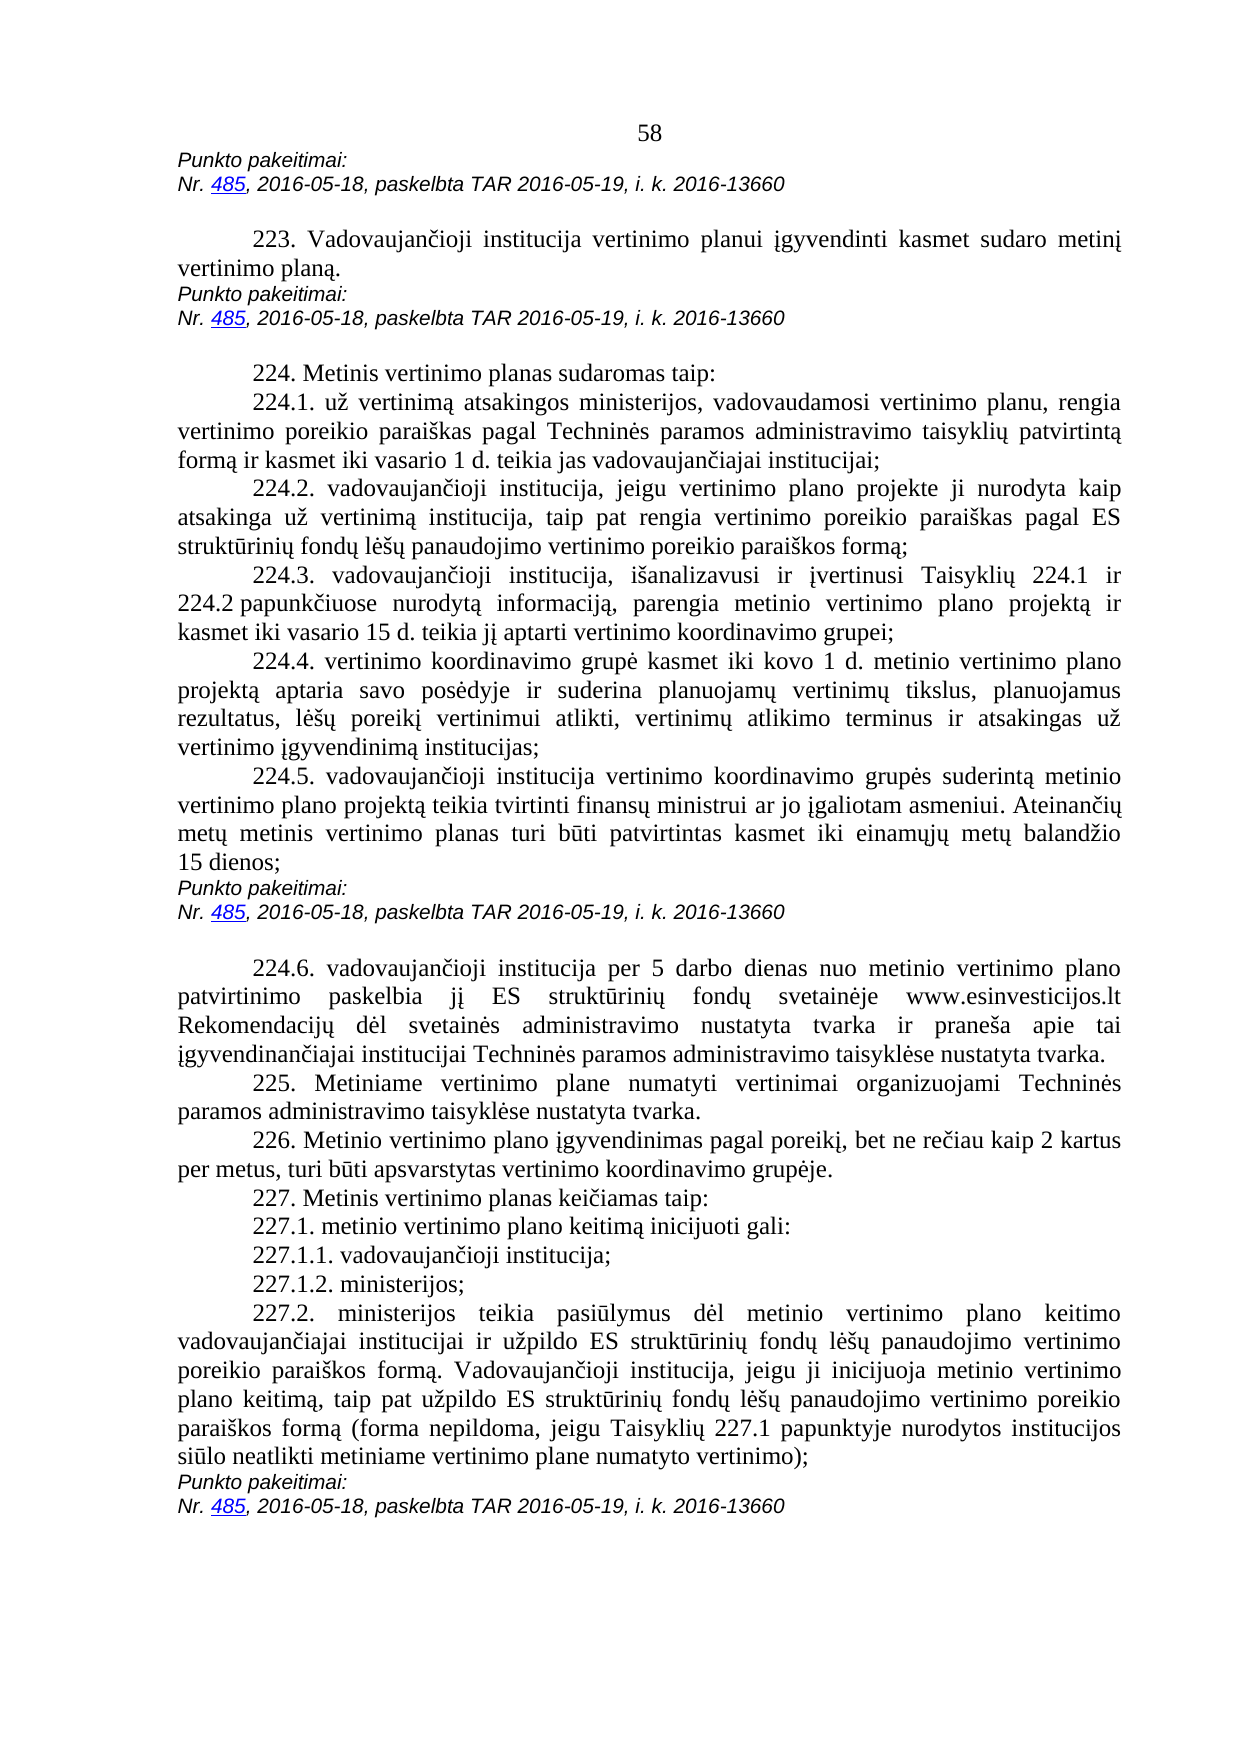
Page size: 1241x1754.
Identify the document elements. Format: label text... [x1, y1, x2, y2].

text 227. Metinis vertinimo planas keičiamas taip: [177, 1183, 1122, 1211]
text 224.3. vadovaujančioji institucija, išanalizavusi ir įvertinusi Taisyklių 224.1 ir 224.2 papunkčiuose nurodytą informaciją, parengia metinio vertinimo plano projektą ir kasmet iki vasario 15 d. teikia jį aptarti vertinimo koordinavimo grupei; [177, 560, 1122, 646]
text Nr. 485, 2016-05-18, paskelbta TAR 2016-05-19, i. k. 2016-13660 [177, 172, 1122, 196]
text 224.6. vadovaujančioji institucija per 5 darbo dienas nuo metinio vertinimo plano patvirtinimo paskelbia jį ES struktūrinių fondų svetainėje www.esinvesticijos.lt Rekomendacijų dėl svetainės administravimo nustatyta tvarka ir praneša apie tai įgyvendinančiajai institucijai Techninės paramos administravimo taisyklėse nustatyta tvarka. [177, 953, 1122, 1068]
text 224. Metinis vertinimo planas sudaromas taip: [177, 358, 1122, 387]
text 226. Metinio vertinimo plano įgyvendinimas pagal poreikį, bet ne rečiau kaip 2 kartus per metus, turi būti apsvarstytas vertinimo koordinavimo grupėje. [177, 1125, 1122, 1183]
text Nr. 485, 2016-05-18, paskelbta TAR 2016-05-19, i. k. 2016-13660 [177, 900, 1122, 924]
text Punkto pakeitimai: [177, 282, 1122, 306]
text Punkto pakeitimai: [177, 1470, 1122, 1494]
text 225. Metiniame vertinimo plane numatyti vertinimai organizuojami Techninės paramos administravimo taisyklėse nustatyta tvarka. [177, 1068, 1122, 1125]
text 227.1.1. vadovaujančioji institucija; [177, 1240, 1122, 1269]
text 224.4. vertinimo koordinavimo grupė kasmet iki kovo 1 d. metinio vertinimo plano projektą aptaria savo posėdyje ir suderina planuojamų vertinimų tikslus, planuojamus rezultatus, lėšų poreikį vertinimui atlikti, vertinimų atlikimo terminus ir atsakingas už vertinimo įgyvendinimą institucijas; [177, 646, 1122, 761]
text Nr. 485, 2016-05-18, paskelbta TAR 2016-05-19, i. k. 2016-13660 [177, 306, 1122, 330]
text Punkto pakeitimai: [177, 876, 1122, 900]
text 224.2. vadovaujančioji institucija, jeigu vertinimo plano projekte ji nurodyta kaip atsakinga už vertinimą institucija, taip pat rengia vertinimo poreikio paraiškas pagal ES struktūrinių fondų lėšų panaudojimo vertinimo poreikio paraiškos formą; [177, 473, 1122, 560]
text 227.2. ministerijos teikia pasiūlymus dėl metinio vertinimo plano keitimo vadovaujančiajai institucijai ir užpildo ES struktūrinių fondų lėšų panaudojimo vertinimo poreikio paraiškos formą. Vadovaujančioji institucija, jeigu ji inicijuoja metinio vertinimo plano keitimą, taip pat užpildo ES struktūrinių fondų lėšų panaudojimo vertinimo poreikio paraiškos formą (forma nepildoma, jeigu Taisyklių 227.1 papunktyje nurodytos institucijos siūlo neatlikti metiniame vertinimo plane numatyto vertinimo); [177, 1298, 1122, 1470]
text 227.1. metinio vertinimo plano keitimą inicijuoti gali: [177, 1211, 1122, 1240]
text Nr. 485, 2016-05-18, paskelbta TAR 2016-05-19, i. k. 2016-13660 [177, 1494, 1122, 1518]
text Punkto pakeitimai: [177, 148, 1122, 172]
text 227.1.2. ministerijos; [177, 1269, 1122, 1298]
text 223. Vadovaujančioji institucija vertinimo planui įgyvendinti kasmet sudaro metinį vertinimo planą. [177, 224, 1122, 282]
text 224.5. vadovaujančioji institucija vertinimo koordinavimo grupės suderintą metinio vertinimo plano projektą teikia tvirtinti finansų ministrui ar jo įgaliotam asmeniui. Ateinančių metų metinis vertinimo planas turi būti patvirtintas kasmet iki einamųjų metų balandžio 15 dienos; [177, 761, 1122, 876]
text 224.1. už vertinimą atsakingos ministerijos, vadovaudamosi vertinimo planu, rengia vertinimo poreikio paraiškas pagal Techninės paramos administravimo taisyklių patvirtintą formą ir kasmet iki vasario 1 d. teikia jas vadovaujančiajai institucijai; [177, 387, 1122, 473]
